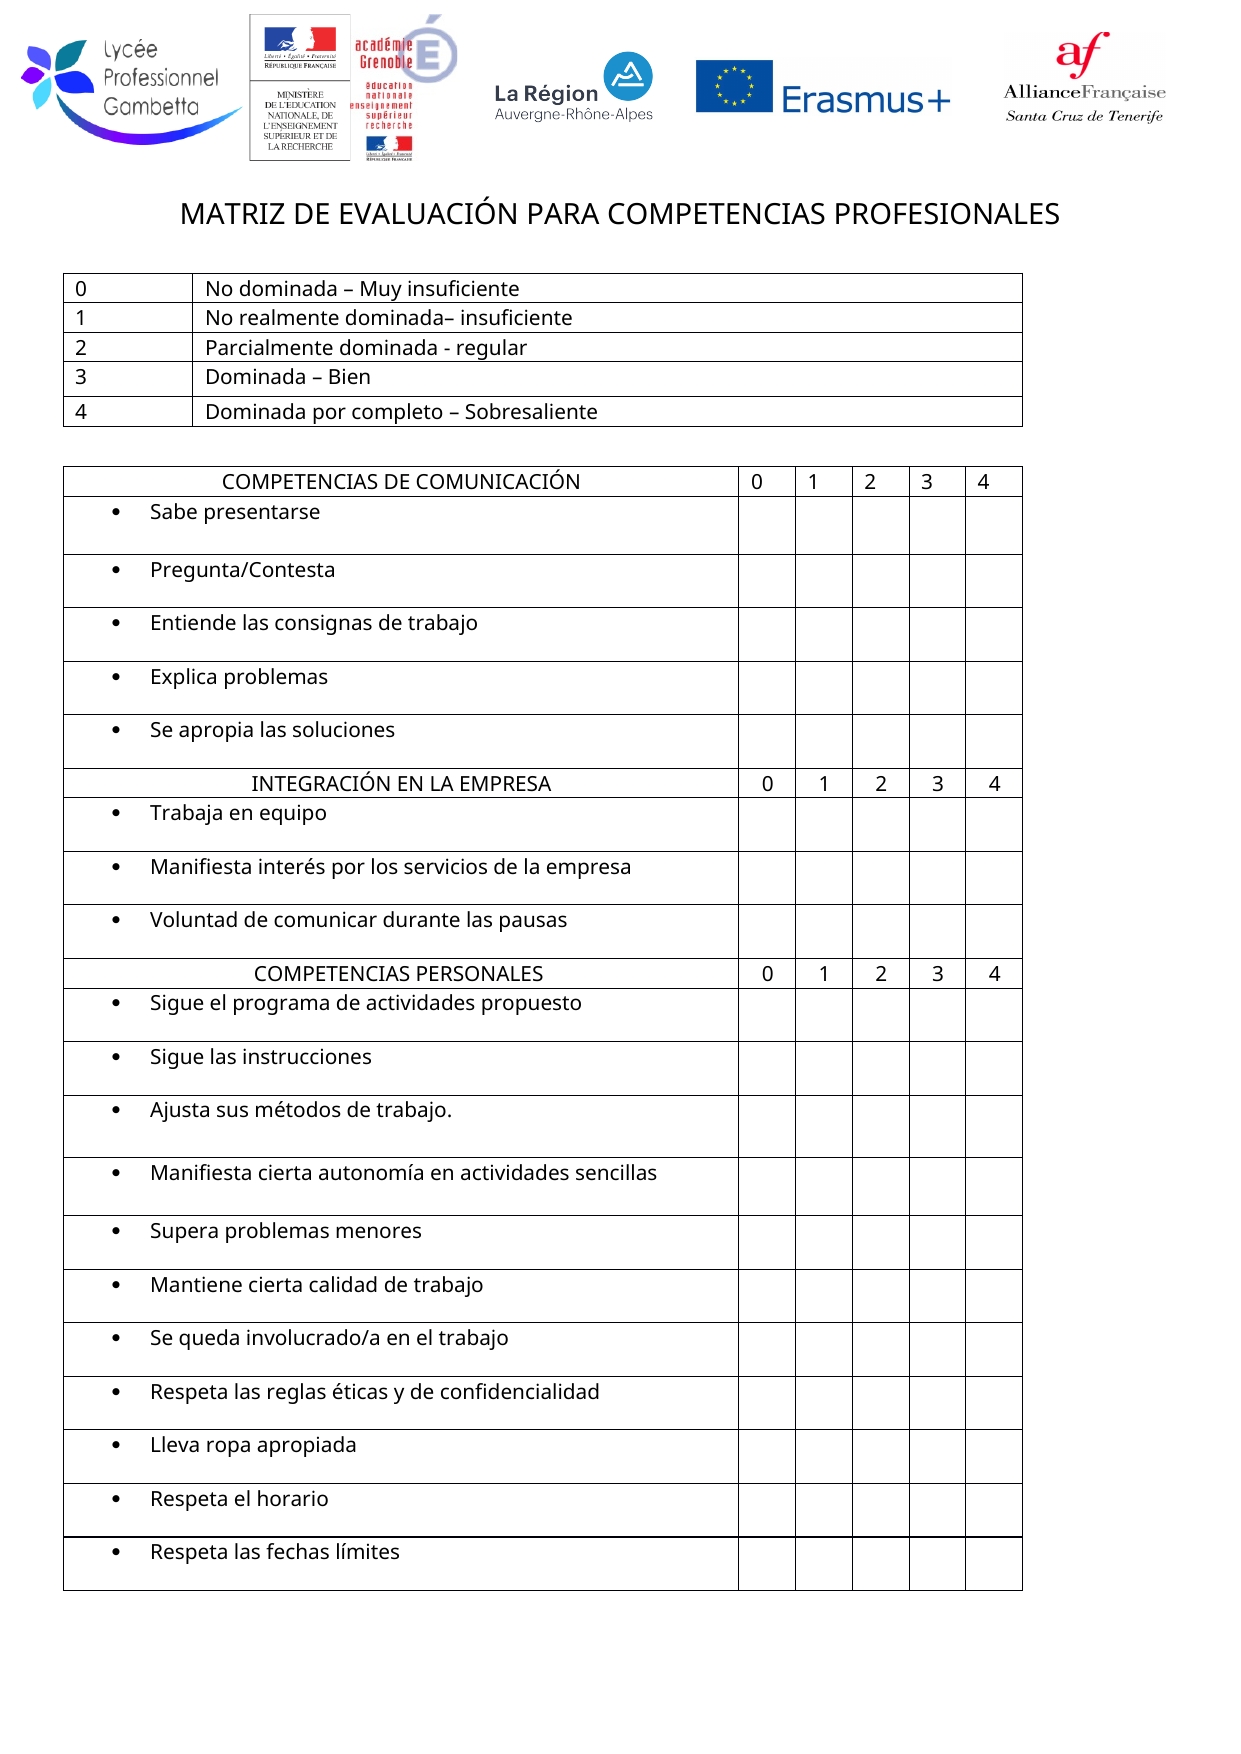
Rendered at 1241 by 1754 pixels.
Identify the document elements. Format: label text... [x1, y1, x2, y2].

table_cell [853, 1377, 909, 1429]
table_cell [966, 555, 1022, 607]
table_cell Se queda involucrado/a en el trabajo [64, 1323, 738, 1376]
table_cell [853, 989, 909, 1041]
table_cell [910, 1158, 965, 1215]
picture [21, 37, 246, 149]
table_cell [910, 798, 965, 851]
table_cell Sabe presentarse [64, 497, 738, 554]
table_cell [796, 1538, 852, 1590]
table_cell [966, 1042, 1022, 1094]
table_cell 3 [910, 769, 965, 797]
picture [694, 57, 953, 116]
table_cell 3 [64, 362, 192, 396]
table_cell 0 [739, 769, 795, 797]
table_cell Lleva ropa apropiada [64, 1430, 738, 1483]
table_cell [853, 1270, 909, 1322]
table_cell Respeta el horario [64, 1484, 738, 1536]
table_cell [853, 555, 909, 607]
table_cell Sigue las instrucciones [64, 1042, 738, 1094]
table_cell [739, 798, 795, 851]
table_cell [796, 608, 852, 661]
table_cell [739, 852, 795, 904]
table_cell Dominada por completo – Sobresaliente [193, 397, 1022, 426]
table_cell [739, 1216, 795, 1269]
table_cell INTEGRACIÓN EN LA EMPRESA [64, 769, 738, 797]
table_cell [853, 497, 909, 554]
table_cell [910, 1323, 965, 1376]
table_cell [910, 1096, 965, 1157]
table_cell 4 [966, 769, 1022, 797]
table_cell [853, 1158, 909, 1215]
table_header 2 [853, 467, 909, 496]
table_header COMPETENCIAS DE COMUNICACIÓN [64, 467, 738, 496]
table_cell [853, 662, 909, 714]
table_cell Manifiesta cierta autonomía en actividades sencillas [64, 1158, 738, 1215]
table_cell [739, 1270, 795, 1322]
table_cell [910, 715, 965, 768]
table_cell 2 [853, 959, 909, 987]
table_cell [739, 608, 795, 661]
table_cell [739, 1158, 795, 1215]
table_cell [796, 1158, 852, 1215]
table_cell Se apropia las soluciones [64, 715, 738, 768]
table_cell [910, 608, 965, 661]
table_cell [796, 1323, 852, 1376]
table_cell [966, 989, 1022, 1041]
table_cell Respeta las reglas éticas y de confidencialidad [64, 1377, 738, 1429]
table_cell [739, 905, 795, 958]
table_cell [796, 1270, 852, 1322]
table_cell [739, 1484, 795, 1536]
table_cell [739, 715, 795, 768]
table_cell Voluntad de comunicar durante las pausas [64, 905, 738, 958]
table_cell [910, 1270, 965, 1322]
table_cell [910, 497, 965, 554]
table_cell [796, 852, 852, 904]
table_cell [739, 497, 795, 554]
table_cell [739, 1096, 795, 1157]
table_cell [853, 852, 909, 904]
table_cell [796, 1377, 852, 1429]
table_cell [966, 1538, 1022, 1590]
table_cell [966, 662, 1022, 714]
table_cell [910, 662, 965, 714]
table_cell Sigue el programa de actividades propuesto [64, 989, 738, 1041]
table_cell [910, 1484, 965, 1536]
table_cell [739, 662, 795, 714]
table_cell Entiende las consignas de trabajo [64, 608, 738, 661]
table_cell 3 [910, 959, 965, 987]
table_cell [966, 1270, 1022, 1322]
table_cell Explica problemas [64, 662, 738, 714]
table_cell [966, 1096, 1022, 1157]
picture [1003, 32, 1166, 124]
table_cell [796, 1430, 852, 1483]
table_cell [853, 1042, 909, 1094]
table_cell [966, 798, 1022, 851]
table_cell [796, 1216, 852, 1269]
table_cell Ajusta sus métodos de trabajo. [64, 1096, 738, 1157]
table_cell [796, 1096, 852, 1157]
table_cell [739, 1323, 795, 1376]
table_cell [966, 1323, 1022, 1376]
table_cell COMPETENCIAS PERSONALES [64, 959, 738, 987]
table_cell [853, 715, 909, 768]
table_cell [796, 662, 852, 714]
table_cell [853, 1430, 909, 1483]
table_cell [853, 1323, 909, 1376]
table_cell 2 [64, 333, 192, 361]
table_cell [910, 555, 965, 607]
table_cell Supera problemas menores [64, 1216, 738, 1269]
picture [249, 14, 458, 161]
table_cell [739, 1430, 795, 1483]
table_cell Mantiene cierta calidad de trabajo [64, 1270, 738, 1322]
table_cell No realmente dominada– insuficiente [193, 303, 1022, 332]
table_cell [966, 1158, 1022, 1215]
table_cell [853, 608, 909, 661]
table_cell [910, 1377, 965, 1429]
table_cell Dominada – Bien [193, 362, 1022, 396]
table_cell [739, 555, 795, 607]
table_cell [910, 1042, 965, 1094]
table_cell [910, 1538, 965, 1590]
table_cell [910, 989, 965, 1041]
table_cell 0 [739, 959, 795, 987]
table_header 4 [966, 467, 1022, 496]
table_cell Parcialmente dominada - regular [193, 333, 1022, 361]
table_cell Pregunta/Contesta [64, 555, 738, 607]
table_cell [796, 798, 852, 851]
table_cell 1 [796, 959, 852, 987]
table_cell [796, 555, 852, 607]
table_cell [853, 1096, 909, 1157]
table_cell [910, 1216, 965, 1269]
table_cell [796, 1484, 852, 1536]
table_cell 1 [796, 769, 852, 797]
table_cell [853, 1216, 909, 1269]
table_cell [966, 608, 1022, 661]
table_cell Manifiesta interés por los servicios de la empresa [64, 852, 738, 904]
table_cell 4 [966, 959, 1022, 987]
table_cell [966, 1430, 1022, 1483]
table_cell Respeta las fechas límites [64, 1538, 738, 1590]
table_cell [966, 1484, 1022, 1536]
table_cell [796, 497, 852, 554]
table_header 1 [796, 467, 852, 496]
text MATRIZ DE EVALUACIÓN PARA COMPETENCIAS PROFESIONALES [75, 193, 1165, 233]
table_cell [739, 989, 795, 1041]
table_cell 2 [853, 769, 909, 797]
table_cell [739, 1538, 795, 1590]
table_cell [796, 905, 852, 958]
table_cell [966, 497, 1022, 554]
table_cell [910, 852, 965, 904]
picture [476, 32, 672, 142]
table_cell 1 [64, 303, 192, 332]
table_cell [796, 715, 852, 768]
table_cell [796, 989, 852, 1041]
table_cell [853, 905, 909, 958]
table_cell [739, 1042, 795, 1094]
table_cell [966, 715, 1022, 768]
table_cell [910, 1430, 965, 1483]
table_cell [796, 1042, 852, 1094]
table_header 3 [910, 467, 965, 496]
table_cell [966, 1216, 1022, 1269]
table_cell Trabaja en equipo [64, 798, 738, 851]
table_header No dominada – Muy insuficiente [193, 274, 1022, 302]
table_cell [910, 905, 965, 958]
table_header 0 [739, 467, 795, 496]
table_cell [966, 1377, 1022, 1429]
table_cell [853, 798, 909, 851]
table_cell [966, 852, 1022, 904]
table_cell [853, 1484, 909, 1536]
table_cell [966, 905, 1022, 958]
table_header 0 [64, 274, 192, 302]
table_cell 4 [64, 397, 192, 426]
table_cell [739, 1377, 795, 1429]
table_cell [853, 1538, 909, 1590]
